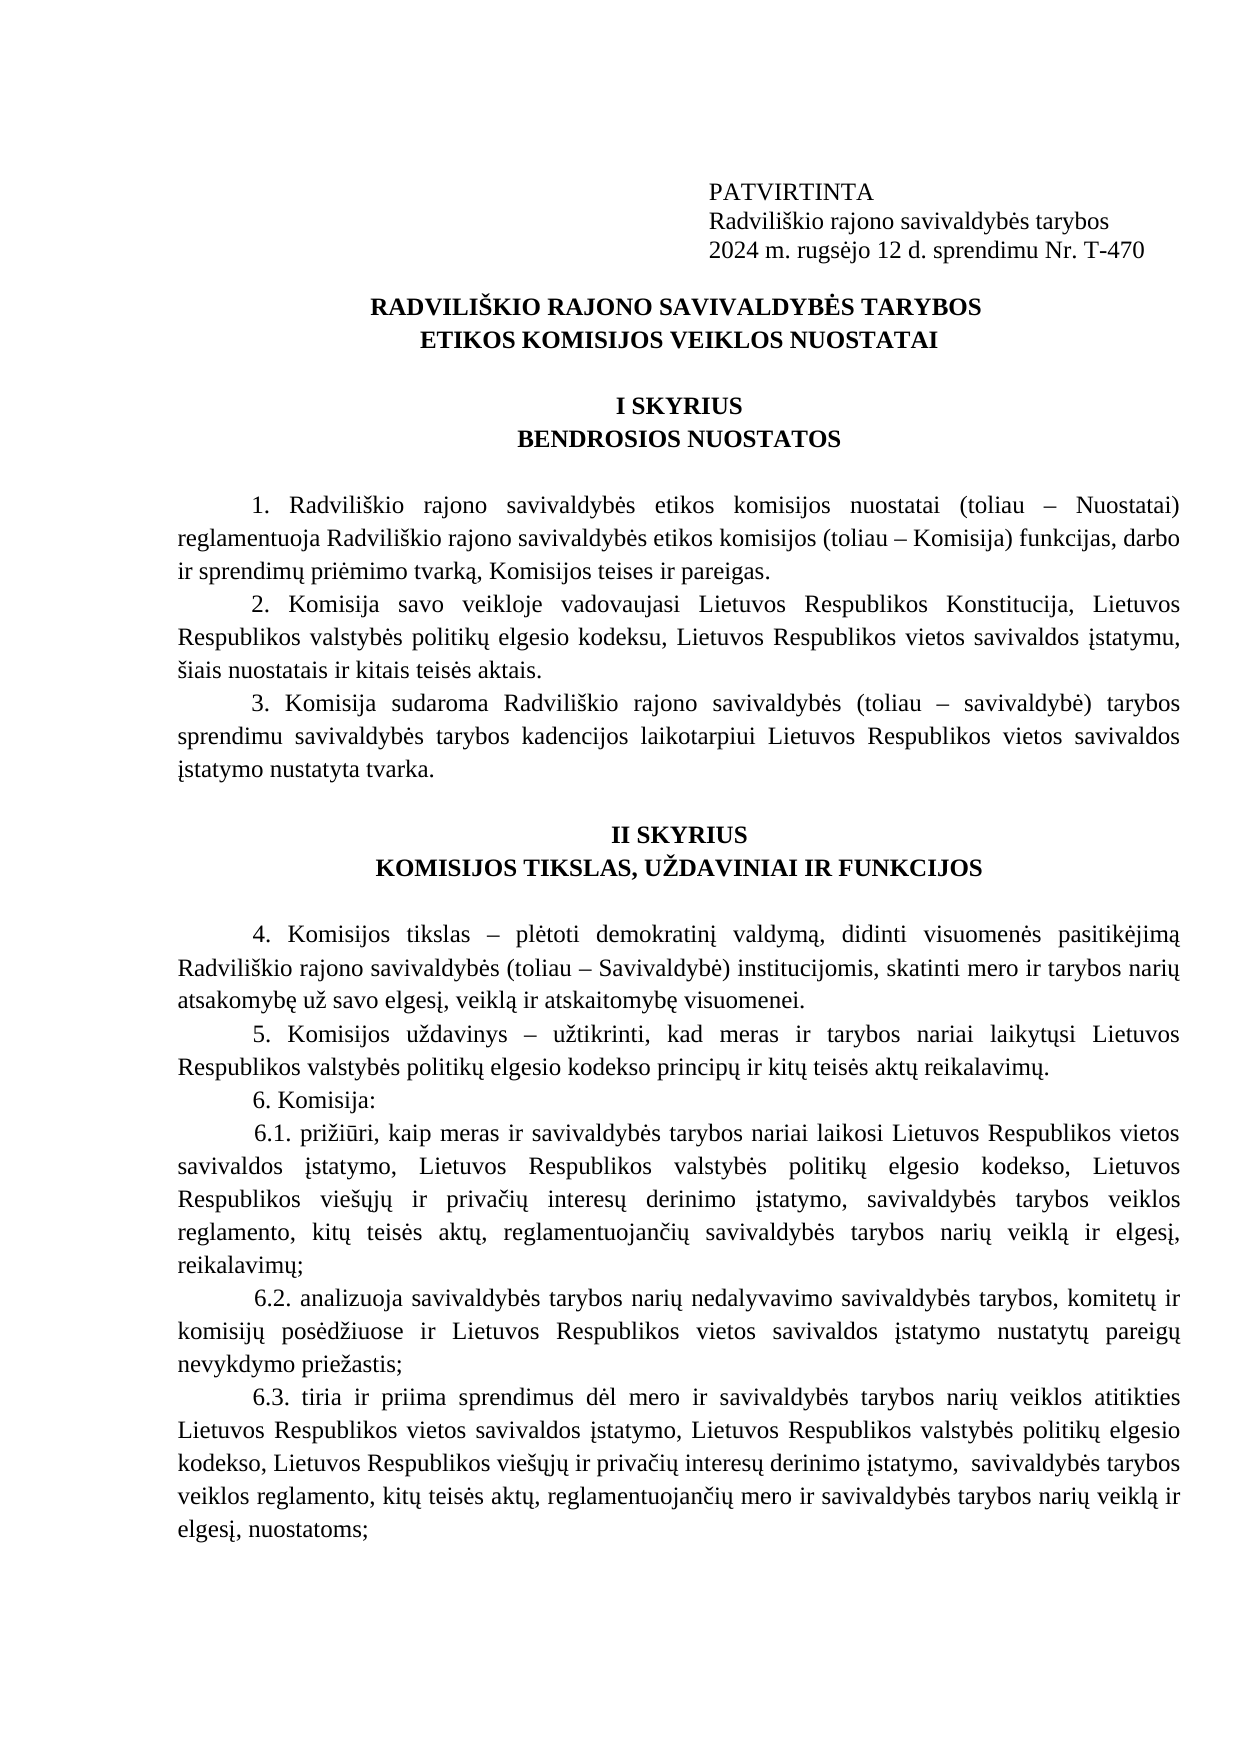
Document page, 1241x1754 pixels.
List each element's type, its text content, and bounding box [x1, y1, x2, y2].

text Radviliškio rajono savivaldybės tarybos [177, 206, 1181, 235]
text 5. Komisijos uždavinys – užtikrinti, kad meras ir tarybos nariai laikytųsi Lietuvos Respublikos valstybės politikų elgesio kodekso principų ir kitų teisės aktų reikalavimų. [177, 1019, 1181, 1080]
text PATVIRTINTA [177, 177, 1181, 206]
text KOMISIJOS TIKSLAS, UŽDAVINIAI IR FUNKCIJOS [177, 853, 1181, 882]
text ETIKOS KOMISIJOS VEIKLOS NUOSTATAI [177, 325, 1181, 354]
text 3. Komisija sudaroma Radviliškio rajono savivaldybės (toliau – savivaldybė) tarybos sprendimu savivaldybės tarybos kadencijos laikotarpiui Lietuvos Respublikos vietos savivaldos įstatymo nustatyta tvarka. [177, 688, 1181, 783]
text 6. Komisija: [177, 1085, 1181, 1113]
text 6.1. prižiūri, kaip meras ir savivaldybės tarybos nariai laikosi Lietuvos Respublikos vietos savivaldos įstatymo, Lietuvos Respublikos valstybės politikų elgesio kodekso, Lietuvos Respublikos viešųjų ir privačių interesų derinimo įstatymo, savivaldybės tarybos veiklos reglamento, kitų teisės aktų, reglamentuojančių savivaldybės tarybos narių veiklą ir elgesį, reikalavimų; [177, 1118, 1181, 1278]
text RADVILIŠKIO RAJONO SAVIVALDYBĖS TARYBOS [177, 292, 1181, 321]
text BENDROSIOS NUOSTATOS [177, 424, 1181, 453]
text 1. Radviliškio rajono savivaldybės etikos komisijos nuostatai (toliau – Nuostatai) reglamentuoja Radviliškio rajono savivaldybės etikos komisijos (toliau – Komisija) funkcijas, darbo ir sprendimų priėmimo tvarką, Komisijos teises ir pareigas. [177, 490, 1181, 585]
text 2. Komisija savo veikloje vadovaujasi Lietuvos Respublikos Konstitucija, Lietuvos Respublikos valstybės politikų elgesio kodeksu, Lietuvos Respublikos vietos savivaldos įstatymu, šiais nuostatais ir kitais teisės aktais. [177, 589, 1181, 684]
text II SKYRIUS [177, 821, 1181, 849]
text 6.2. analizuoja savivaldybės tarybos narių nedalyvavimo savivaldybės tarybos, komitetų ir komisijų posėdžiuose ir Lietuvos Respublikos vietos savivaldos įstatymo nustatytų pareigų nevykdymo priežastis; [177, 1283, 1181, 1378]
text 2024 m. rugsėjo 12 d. sprendimu Nr. T-470 [177, 235, 1181, 263]
text I SKYRIUS [177, 391, 1181, 420]
text 4. Komisijos tikslas – plėtoti demokratinį valdymą, didinti visuomenės pasitikėjimą Radviliškio rajono savivaldybės (toliau – Savivaldybė) institucijomis, skatinti mero ir tarybos narių atsakomybę už savo elgesį, veiklą ir atskaitomybę visuomenei. [177, 919, 1181, 1014]
text 6.3. tiria ir priima sprendimus dėl mero ir savivaldybės tarybos narių veiklos atitikties Lietuvos Respublikos vietos savivaldos įstatymo, Lietuvos Respublikos valstybės politikų elgesio kodekso, Lietuvos Respublikos viešųjų ir privačių interesų derinimo įstatymo, savivaldybės tarybos veiklos reglamento, kitų teisės aktų, reglamentuojančių mero ir savivaldybės tarybos narių veiklą ir elgesį, nuostatoms; [177, 1382, 1181, 1543]
